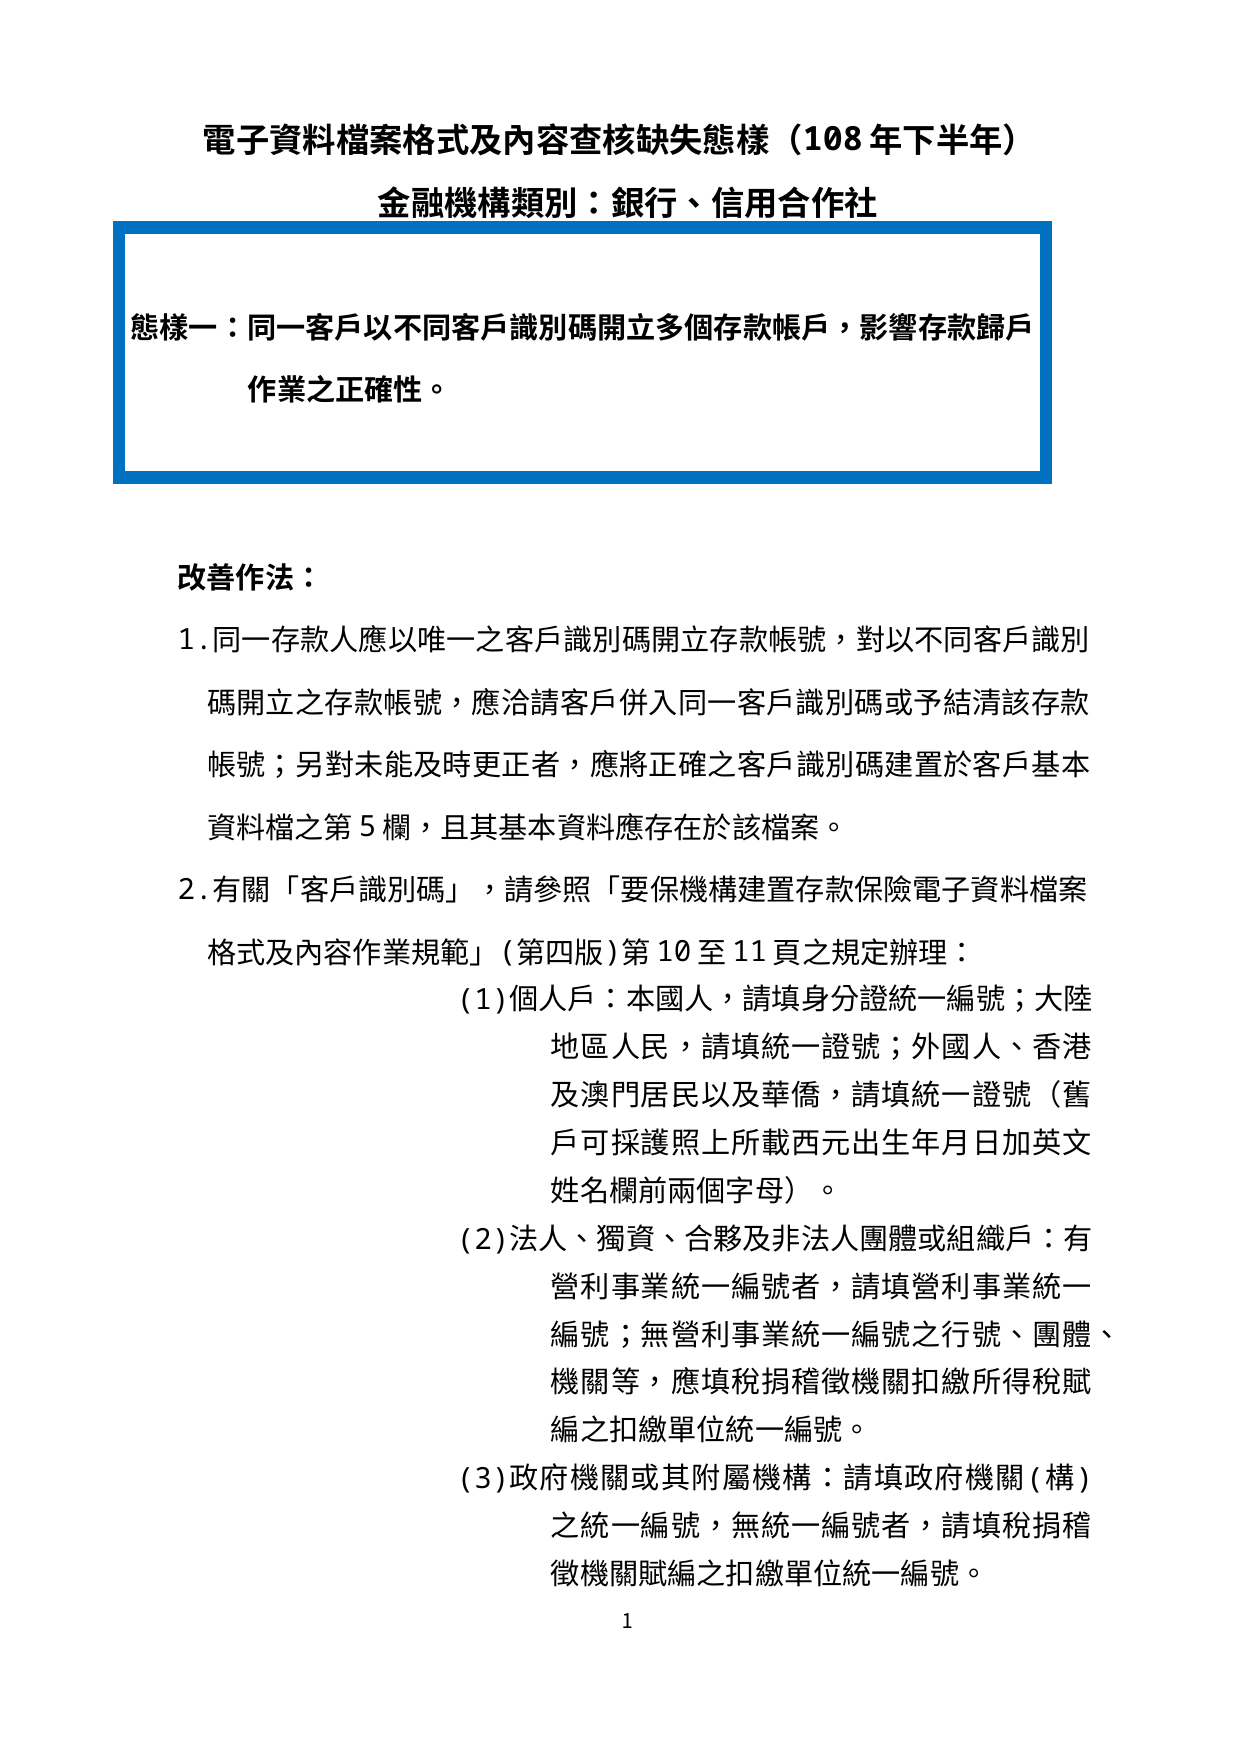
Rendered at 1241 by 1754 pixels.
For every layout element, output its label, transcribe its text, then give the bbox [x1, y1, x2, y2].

list 法人、獨資、合夥及非法人團體或組織戶：有營利事業統一編號者，請填營利事業統一編號；無營利事業統一編號之行號、團體、機關等，應填稅捐稽徵機關扣繳所得稅賦編之扣繳單位統一編號。 [457, 1211, 1093, 1450]
table_header 態樣一：同一客戶以不同客戶識別碼開立多個存款帳戶，影響存款歸戶作業之正確性。 [125, 234, 1040, 471]
list 政府機關或其附屬機構：請填政府機關(構)之統一編號，無統一編號者，請填稅捐稽徵機關賦編之扣繳單位統一編號。 [457, 1450, 1093, 1594]
text 改善作法： [177, 534, 1093, 596]
text 2.有關「客戶識別碼」，請參照「要保機構建置存款保險電子資料檔案格式及內容作業規範」(第四版)第10至11頁之規定辦理： [177, 846, 1093, 971]
text 1.同一存款人應以唯一之客戶識別碼開立存款帳號，對以不同客戶識別碼開立之存款帳號，應洽請客戶併入同一客戶識別碼或予結清該存款帳號；另對未能及時更正者，應將正確之客戶識別碼建置於客戶基本資料檔之第5欄，且其基本資料應存在於該檔案。 [177, 596, 1093, 846]
text 金融機構類別：銀行、信用合作社 [162, 159, 1093, 221]
text 電子資料檔案格式及內容查核缺失態樣（108年下半年） [162, 96, 1093, 159]
list 個人戶：本國人，請填身分證統一編號；大陸地區人民，請填統一證號；外國人、香港及澳門居民以及華僑，請填統一證號（舊戶可採護照上所載西元出生年月日加英文姓名欄前兩個字母）。 [457, 971, 1093, 1211]
